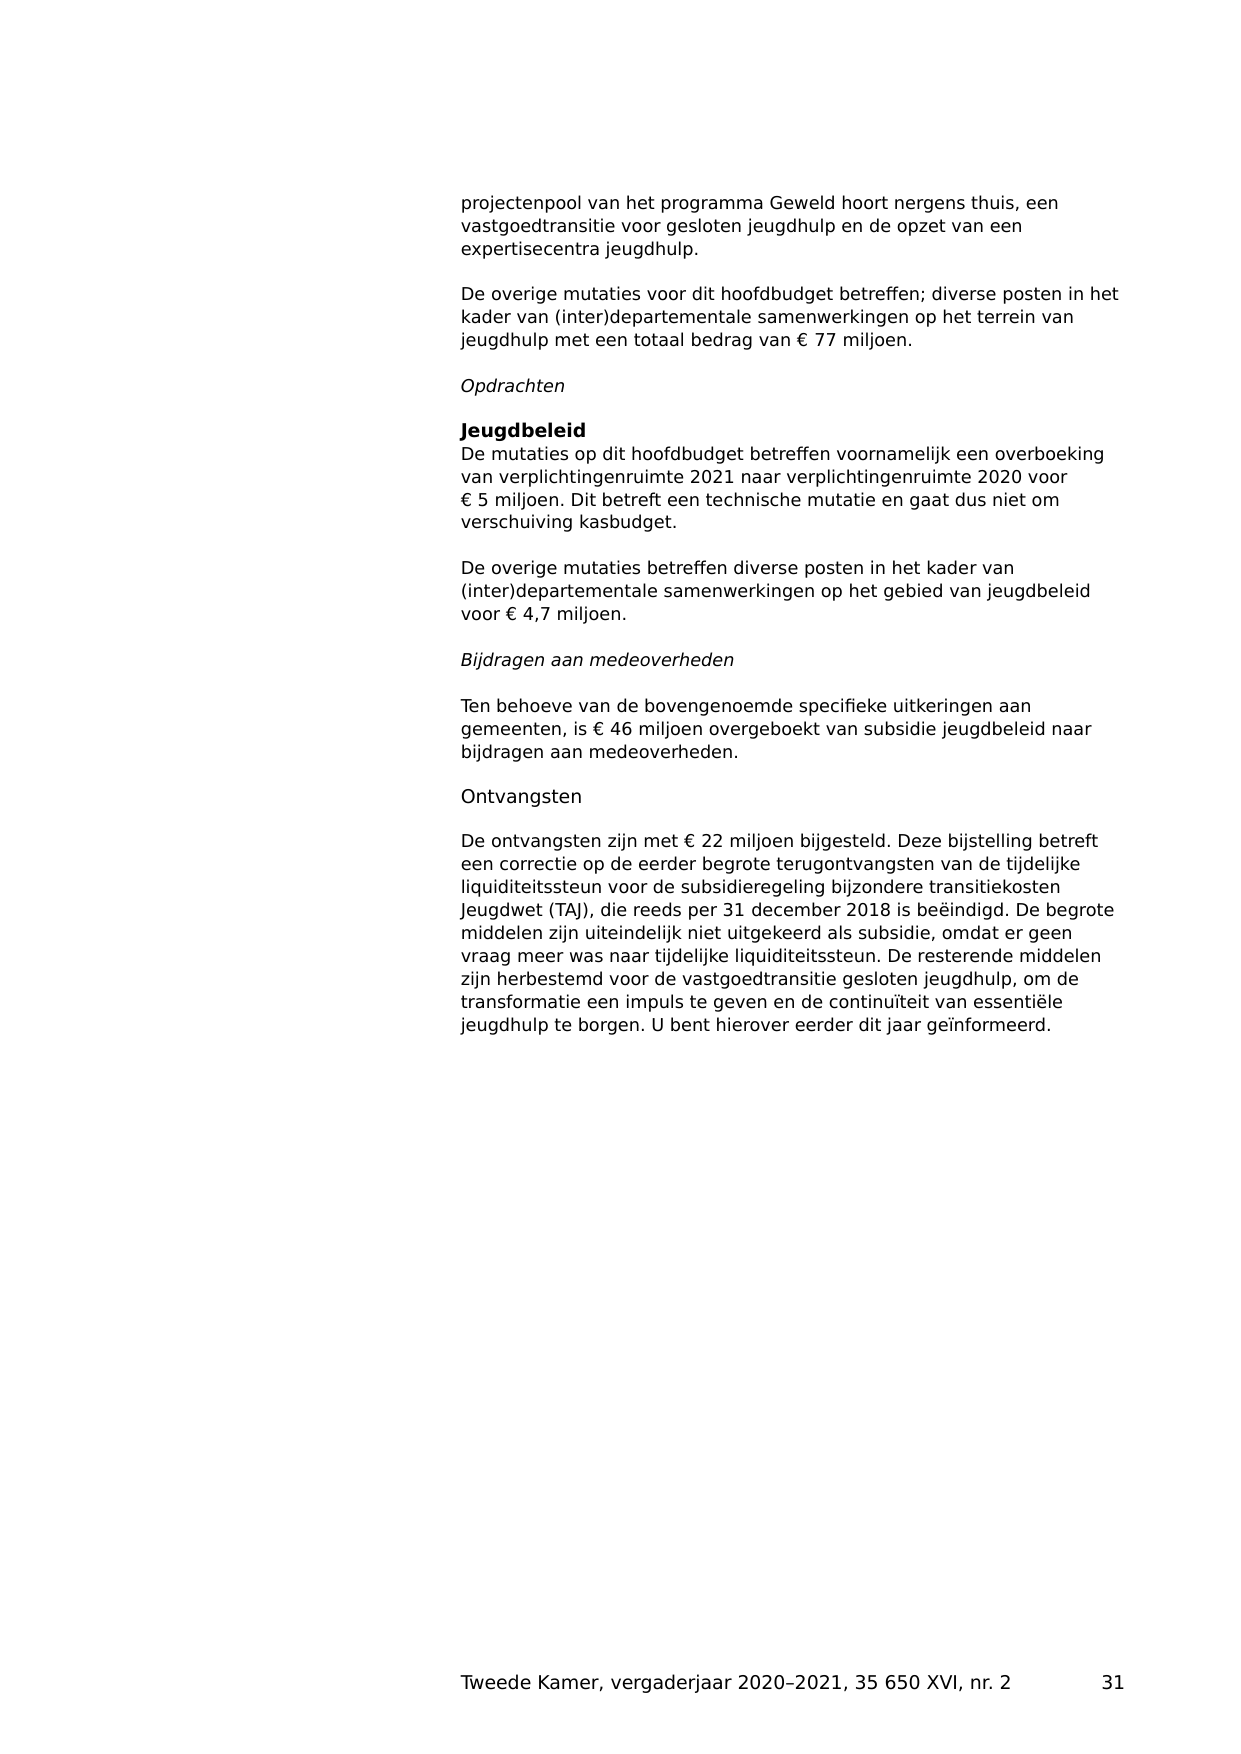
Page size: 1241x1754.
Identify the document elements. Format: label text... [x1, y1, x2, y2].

text projectenpool van het programma Geweld hoort nergens thuis, een vastgoedtransitie voor gesloten jeugdhulp en de opzet van een expertisecentra jeugdhulp. [461, 191, 1125, 259]
text De mutaties op dit hoofdbudget betreffen voornamelijk een overboeking van verplichtingenruimte 2021 naar verplichtingenruimte 2020 voor € 5 miljoen. Dit betreft een technische mutatie en gaat dus niet om verschuiving kasbudget. [461, 442, 1125, 533]
text Jeugdbeleid [461, 420, 1125, 442]
text Opdrachten [461, 374, 1125, 397]
text Bijdragen aan medeoverheden [461, 648, 1125, 671]
text De overige mutaties voor dit hoofdbudget betreffen; diverse posten in het kader van (inter)departementale samenwerkingen op het terrein van jeugdhulp met een totaal bedrag van € 77 miljoen. [461, 282, 1125, 351]
text De ontvangsten zijn met € 22 miljoen bijgesteld. Deze bijstelling betreft een correctie op de eerder begrote terugontvangsten van de tijdelijke liquiditeitssteun voor de subsidieregeling bijzondere transitiekosten Jeugdwet (TAJ), die reeds per 31 december 2018 is beëindigd. De begrote middelen zijn uiteindelijk niet uitgekeerd als subsidie, omdat er geen vraag meer was naar tijdelijke liquiditeitssteun. De resterende middelen zijn herbestemd voor de vastgoedtransitie gesloten jeugdhulp, om de transformatie een impuls te geven en de continuïteit van essentiële jeugdhulp te borgen. U bent hierover eerder dit jaar geïnformeerd. [461, 829, 1125, 1036]
text Ten behoeve van de bovengenoemde specifieke uitkeringen aan gemeenten, is € 46 miljoen overgeboekt van subsidie jeugdbeleid naar bijdragen aan medeoverheden. [461, 694, 1125, 763]
title Ontvangsten [461, 786, 1125, 829]
text De overige mutaties betreffen diverse posten in het kader van (inter)departementale samenwerkingen op het gebied van jeugdbeleid voor € 4,7 miljoen. [461, 556, 1125, 625]
